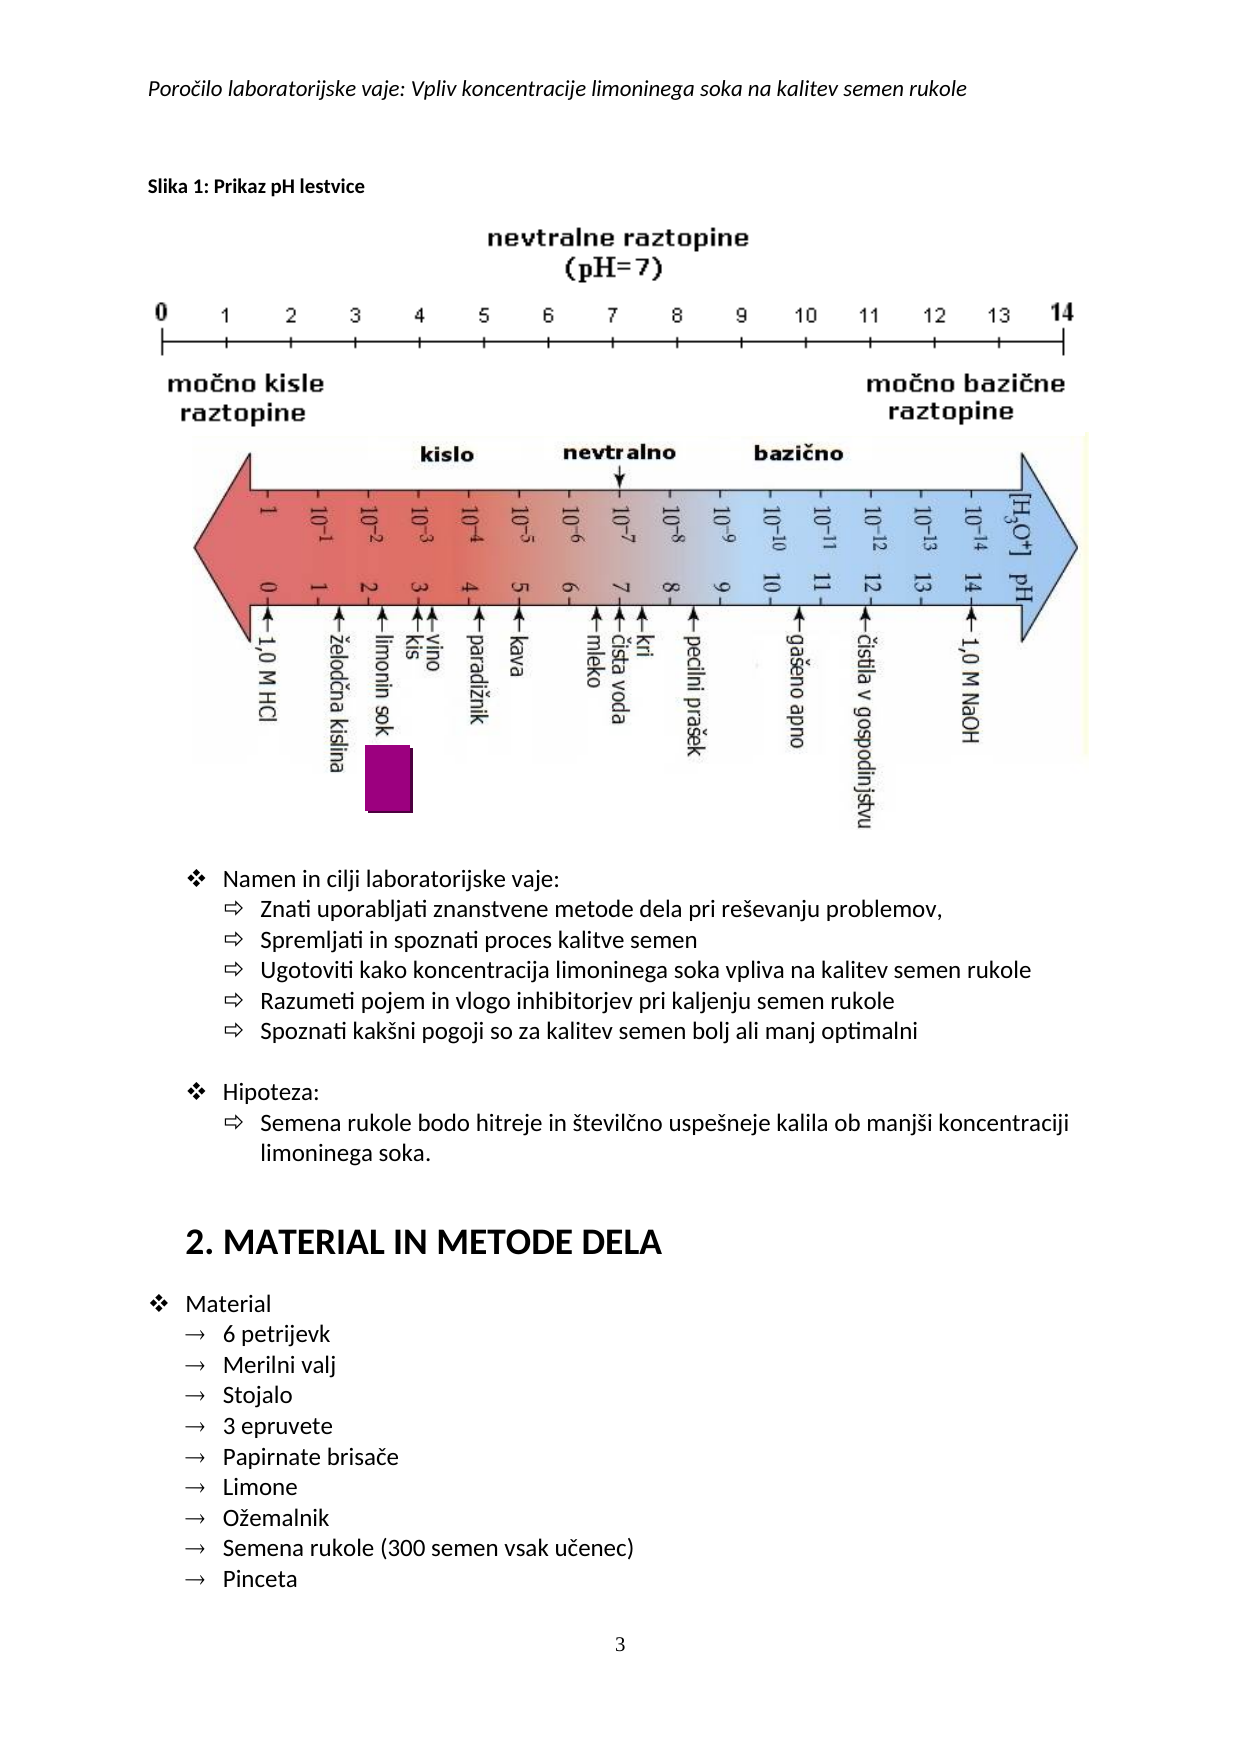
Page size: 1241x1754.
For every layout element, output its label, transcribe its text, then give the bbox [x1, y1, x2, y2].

subtitle MATERIAL IN METODE DELA [185, 1218, 1093, 1264]
text Slika 1: Prikaz pH lestvice [148, 173, 1093, 198]
list Limone [185, 1471, 1093, 1502]
list Spoznati kakšni pogoji so za kalitev semen bolj ali manj optimalni [223, 1016, 1093, 1046]
list Pinceta [185, 1563, 1093, 1593]
list Namen in cilji laboratorijske vaje: [185, 863, 1093, 893]
picture [147, 219, 1089, 843]
list Material [148, 1288, 1093, 1318]
list Spremljati in spoznati proces kalitve semen [223, 924, 1093, 954]
list Ožemalnik [185, 1502, 1093, 1532]
list Stojalo [185, 1379, 1093, 1410]
list Papirnate brisače [185, 1441, 1093, 1471]
list 3 epruvete [185, 1410, 1093, 1441]
list Razumeti pojem in vlogo inhibitorjev pri kaljenju semen rukole [223, 985, 1093, 1016]
list Semena rukole (300 semen vsak učenec) [185, 1532, 1093, 1563]
list Merilni valj [185, 1349, 1093, 1379]
list Semena rukole bodo hitreje in številčno uspešneje kalila ob manjši koncentraciji limoninega soka. [223, 1107, 1093, 1168]
list Znati uporabljati znanstvene metode dela pri reševanju problemov, [223, 893, 1093, 924]
list 6 petrijevk [185, 1318, 1093, 1349]
list Ugotoviti kako koncentracija limoninega soka vpliva na kalitev semen rukole [223, 954, 1093, 985]
list Hipoteza: [185, 1077, 1093, 1107]
